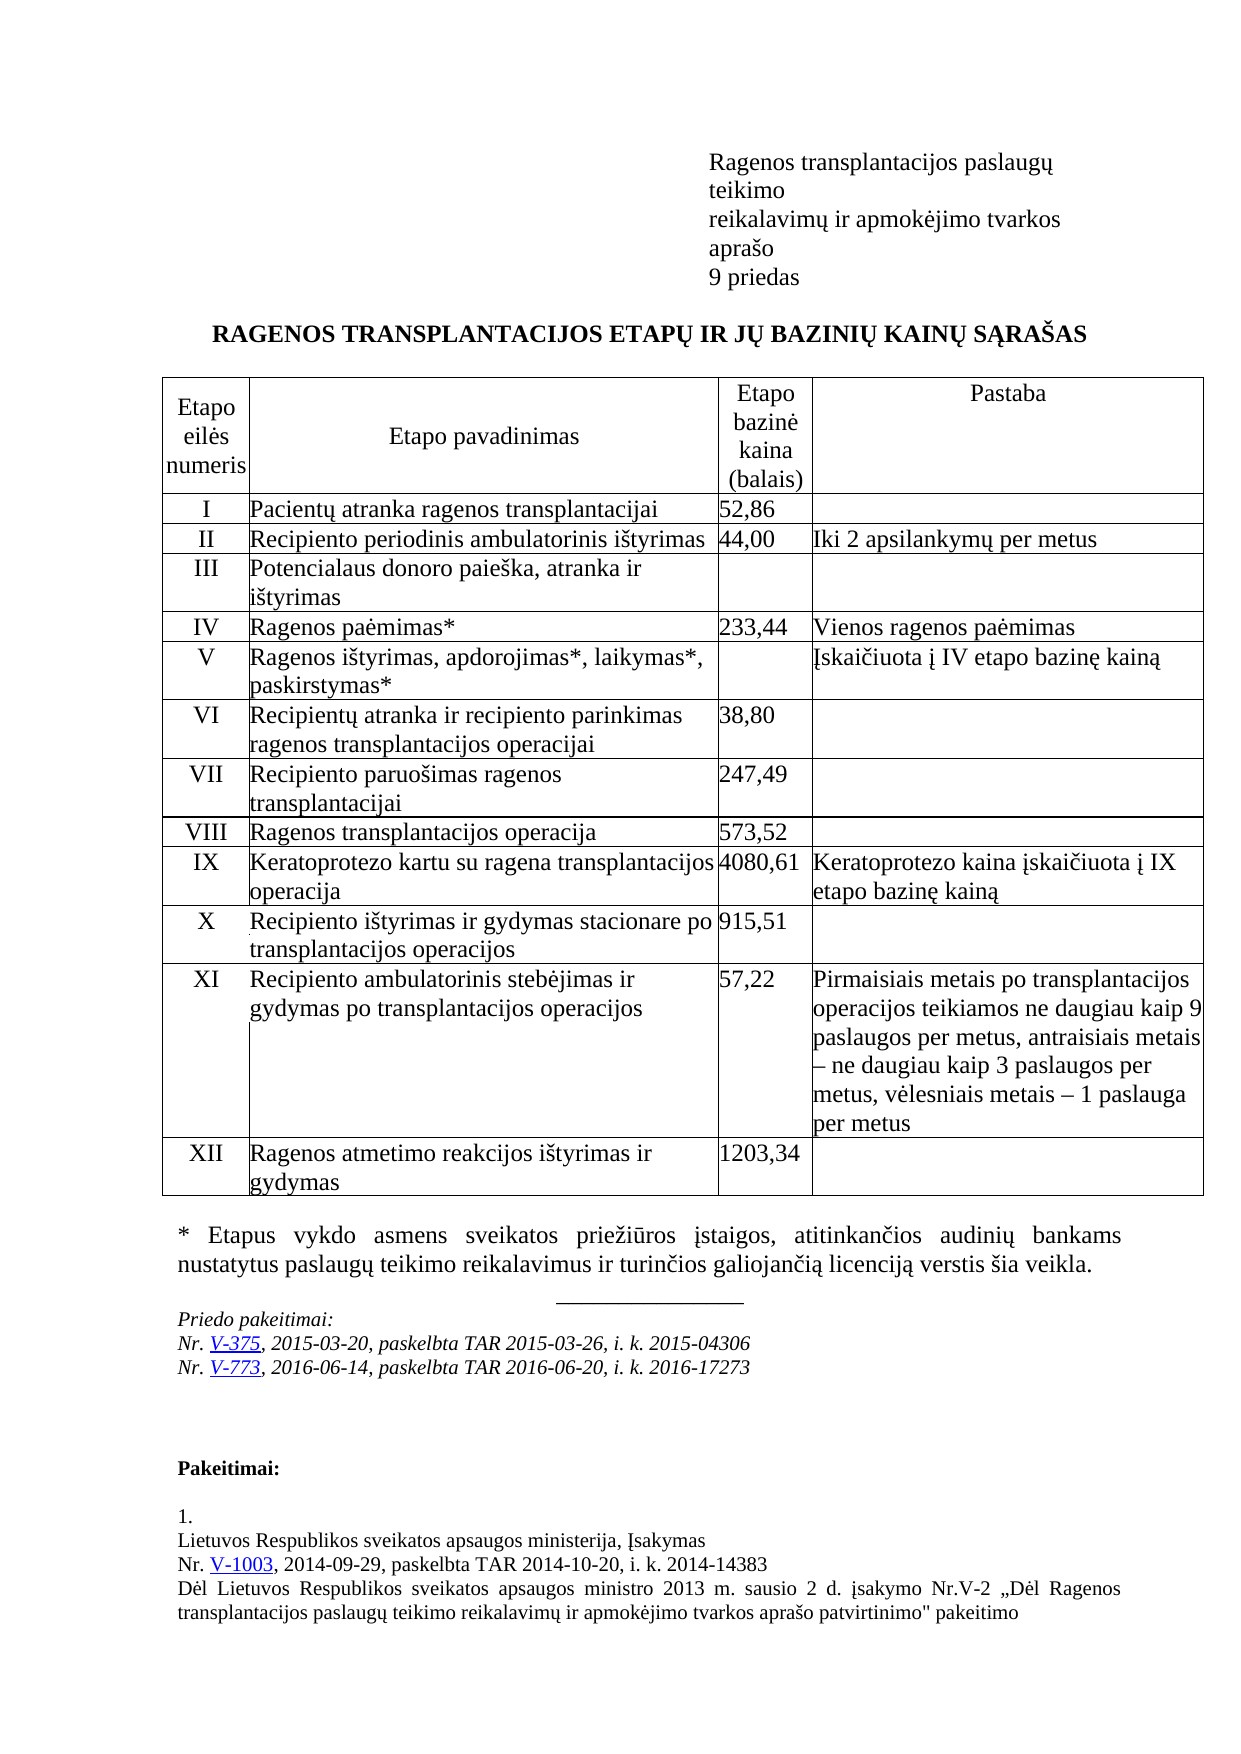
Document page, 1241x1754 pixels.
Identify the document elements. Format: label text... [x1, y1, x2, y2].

text Pakeitimai: [177, 1456, 1122, 1480]
text Ragenos transplantacijos paslaugų teikimo [709, 147, 1122, 204]
table_cell 573,52 [719, 818, 812, 846]
text _______________ [177, 1278, 1122, 1307]
text RAGENOS TRANSPLANTACIJOS ETAPŲ IR JŲ BAZINIŲ KAINŲ SĄRAŠAS [177, 319, 1122, 348]
table_cell [813, 554, 1203, 611]
table_header Pastaba [813, 378, 1203, 493]
table_cell Vienos ragenos paėmimas [813, 612, 1203, 641]
table_cell [813, 700, 1203, 758]
text reikalavimų ir apmokėjimo tvarkos aprašo [709, 204, 1122, 262]
table_cell V [163, 642, 249, 699]
table_cell Recipiento ištyrimas ir gydymas stacionare po transplantacijos operacijos [250, 906, 718, 963]
text Lietuvos Respublikos sveikatos apsaugos ministerija, Įsakymas [177, 1528, 1122, 1552]
table_cell 915,51 [719, 906, 812, 963]
text * Etapus vykdo asmens sveikatos priežiūros įstaigos, atitinkančios audinių bankams nustatytus paslaugų teikimo reikalavimus ir turinčios galiojančią licenciją verstis šia veikla. [177, 1220, 1122, 1278]
table_cell Ragenos atmetimo reakcijos ištyrimas ir gydymas [250, 1138, 718, 1195]
table_cell Ragenos transplantacijos operacija [250, 818, 718, 846]
table_cell Recipientų atranka ir recipiento parinkimas ragenos transplantacijos operacijai [250, 700, 718, 758]
table_cell VII [163, 759, 249, 816]
table_cell IX [163, 847, 249, 905]
table_cell 44,00 [719, 524, 812, 552]
table_cell Recipiento periodinis ambulatorinis ištyrimas [250, 524, 718, 552]
table_cell [813, 818, 1203, 846]
table_cell 247,49 [719, 759, 812, 816]
table_header Etapo bazinė kaina (balais) [719, 378, 812, 493]
table_cell XII [163, 1138, 249, 1195]
table_cell VI [163, 700, 249, 758]
table_cell Ragenos paėmimas* [250, 612, 718, 641]
table_cell [813, 1138, 1203, 1195]
text 9 priedas [709, 262, 1122, 291]
table_cell [719, 554, 812, 611]
table_header Etapo eilės numeris [163, 378, 249, 493]
table_cell II [163, 524, 249, 552]
table_cell Keratoprotezo kartu su ragena transplantacijos operacija [250, 847, 718, 905]
table_cell 38,80 [719, 700, 812, 758]
table_cell 57,22 [719, 964, 812, 1137]
table_cell Recipiento paruošimas ragenos transplantacijai [250, 759, 718, 816]
text Nr. V-1003, 2014-09-29, paskelbta TAR 2014-10-20, i. k. 2014-14383 [177, 1552, 1122, 1576]
table_cell 4080,61 [719, 847, 812, 905]
text Dėl Lietuvos Respublikos sveikatos apsaugos ministro 2013 m. sausio 2 d. įsakymo Nr.V-2 „Dėl Ragenos transplantacijos paslaugų teikimo reikalavimų ir apmokėjimo tvarkos aprašo patvirtinimo" pakeitimo [177, 1576, 1122, 1624]
table_header Etapo pavadinimas [250, 378, 718, 493]
table_cell XI [163, 964, 249, 1137]
table_cell Keratoprotezo kaina įskaičiuota į IX etapo bazinę kainą [813, 847, 1203, 905]
table_cell 233,44 [719, 612, 812, 641]
text 1. [177, 1504, 1122, 1528]
table_cell X [163, 906, 249, 963]
table_cell [813, 906, 1203, 963]
table_cell IV [163, 612, 249, 641]
table_cell [719, 642, 812, 699]
table_cell Potencialaus donoro paieška, atranka ir ištyrimas [250, 554, 718, 611]
table_cell Pacientų atranka ragenos transplantacijai [250, 494, 718, 523]
table_cell Iki 2 apsilankymų per metus [813, 524, 1203, 552]
table_cell [813, 494, 1203, 523]
text Nr. V-375, 2015-03-20, paskelbta TAR 2015-03-26, i. k. 2015-04306 [177, 1331, 1122, 1355]
table_cell I [163, 494, 249, 523]
table_cell III [163, 554, 249, 611]
table_cell VIII [163, 818, 249, 846]
table_cell Pirmaisiais metais po transplantacijos operacijos teikiamos ne daugiau kaip 9 paslaugos per metus, antraisiais metais – ne daugiau kaip 3 paslaugos per metus, vėlesniais metais – 1 paslauga per metus [813, 964, 1203, 1137]
table_cell Įskaičiuota į IV etapo bazinę kainą [813, 642, 1203, 699]
table_cell Recipiento ambulatorinis stebėjimas ir gydymas po transplantacijos operacijos [250, 964, 718, 1137]
table_cell Ragenos ištyrimas, apdorojimas*, laikymas*, paskirstymas* [250, 642, 718, 699]
text Priedo pakeitimai: [177, 1307, 1122, 1331]
table_cell [813, 759, 1203, 816]
table_cell 52,86 [719, 494, 812, 523]
table_cell 1203,34 [719, 1138, 812, 1195]
text Nr. V-773, 2016-06-14, paskelbta TAR 2016-06-20, i. k. 2016-17273 [177, 1355, 1122, 1379]
